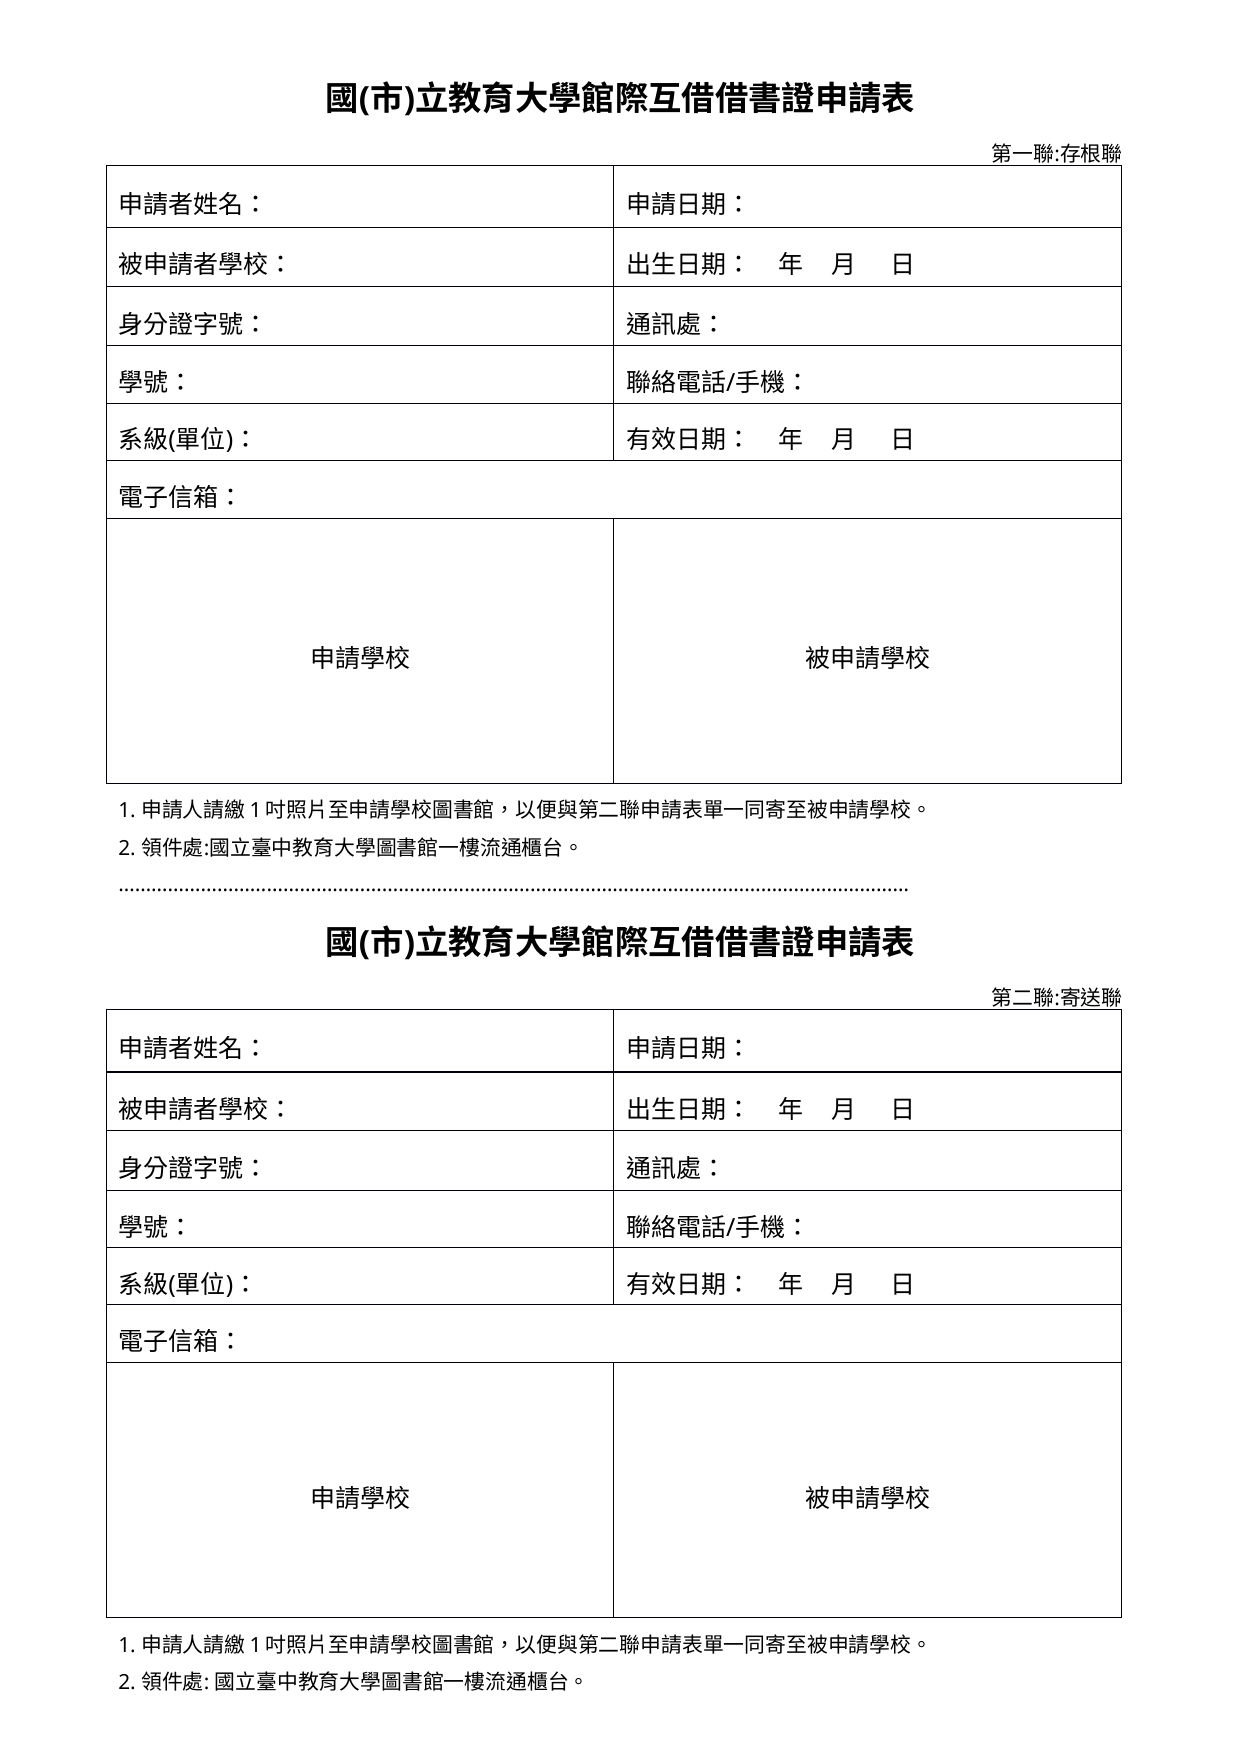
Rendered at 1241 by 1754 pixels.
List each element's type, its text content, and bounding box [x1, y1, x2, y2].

table_cell 系級(單位)： [107, 404, 613, 460]
table_cell 被申請者學校： [107, 228, 613, 286]
table_header 申請者姓名： [107, 166, 613, 227]
table_cell 出生日期： 年 月 日 [614, 1073, 1121, 1130]
text 1. 申請人請繳1吋照片至申請學校圖書館，以便與第二聯申請表單一同寄至被申請學校。 [118, 784, 1122, 821]
table_cell 學號： [107, 1191, 613, 1247]
table_cell 身分證字號： [107, 1131, 613, 1190]
table_cell 申請學校 [107, 1363, 613, 1617]
text 1. 申請人請繳1吋照片至申請學校圖書館，以便與第二聯申請表單一同寄至被申請學校。 [118, 1618, 1122, 1656]
table_cell 出生日期： 年 月 日 [614, 228, 1121, 286]
table_cell 被申請者學校： [107, 1073, 613, 1130]
table_cell 系級(單位)： [107, 1248, 613, 1304]
table_cell 電子信箱： [107, 461, 1121, 518]
text 2. 領件處: 國立臺中教育大學圖書館一樓流通櫃台。 [118, 1656, 1122, 1693]
table_cell 聯絡電話/手機： [614, 346, 1121, 403]
table_cell 通訊處： [614, 287, 1121, 345]
table_cell 聯絡電話/手機： [614, 1191, 1121, 1247]
table_cell 電子信箱： [107, 1305, 1121, 1362]
table_header 申請者姓名： [107, 1010, 613, 1071]
table_cell 被申請學校 [614, 519, 1121, 783]
text 第二聯:寄送聯 [118, 971, 1122, 1009]
text 國(市)立教育大學館際互借借書證申請表 [118, 896, 1122, 971]
table_header 申請日期： [614, 1010, 1121, 1071]
text 2. 領件處:國立臺中教育大學圖書館一樓流通櫃台。 [118, 821, 1122, 859]
table_cell 身分證字號： [107, 287, 613, 345]
table_cell 有效日期： 年 月 日 [614, 404, 1121, 460]
table_cell 被申請學校 [614, 1363, 1121, 1617]
table_cell 申請學校 [107, 519, 613, 783]
table_cell 通訊處： [614, 1131, 1121, 1190]
table_header 申請日期： [614, 166, 1121, 227]
table_cell 學號： [107, 346, 613, 403]
text ……………………………………………………………………………………………………………………………… [118, 859, 1122, 896]
table_cell 有效日期： 年 月 日 [614, 1248, 1121, 1304]
text 國(市)立教育大學館際互借借書證申請表 [118, 52, 1122, 127]
text 第一聯:存根聯 [118, 127, 1122, 164]
